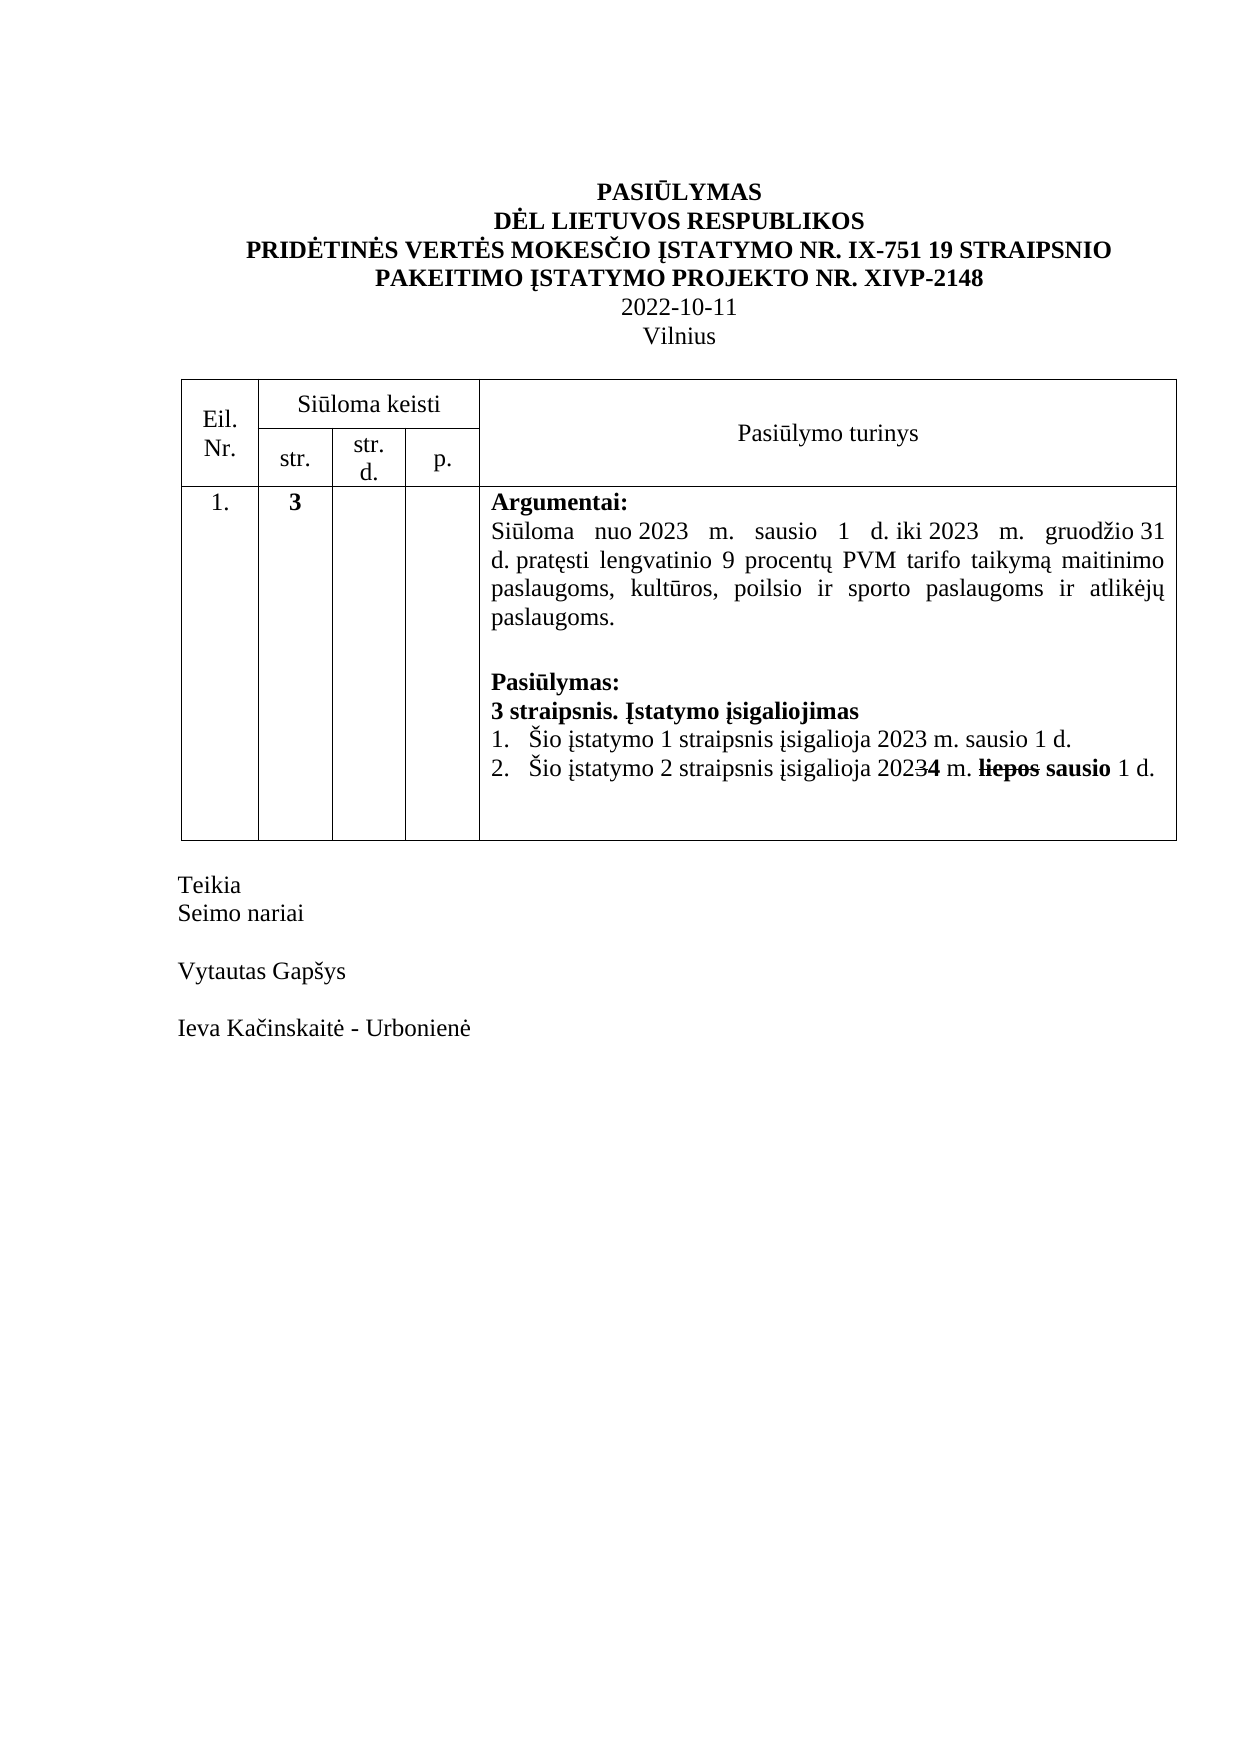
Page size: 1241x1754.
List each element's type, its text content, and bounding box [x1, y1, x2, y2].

text Vytautas Gapšys [177, 956, 1181, 985]
text Ieva Kačinskaitė - Urbonienė [177, 1013, 1181, 1042]
table_cell str. [259, 429, 332, 486]
text DĖL LIETUVOS RESPUBLIKOS [177, 206, 1181, 235]
table_cell str. d. [333, 429, 405, 486]
text Teikia [177, 870, 1181, 898]
table_cell [333, 487, 405, 840]
text PASIŪLYMAS [177, 177, 1181, 206]
table_cell 1. [182, 487, 258, 840]
table_header Siūloma keisti [259, 380, 479, 428]
text PRIDĖTINĖS VERTĖS MOKESČIO ĮSTATYMO NR. IX-751 19 STRAIPSNIO PAKEITIMO ĮSTATYMo projekto nr. XIVP-2148 [177, 235, 1181, 292]
table_cell p. [406, 429, 479, 486]
text 2022-10-11 [177, 292, 1181, 321]
table_header Eil. Nr. [182, 380, 258, 486]
text Seimo nariai [177, 898, 1181, 927]
table_cell [406, 487, 479, 840]
table_cell Argumentai: Siūloma nuo 2023 m. sausio 1 d. iki 2023 m. gruodžio 31 d. pratęsti lengvatinio 9 procentų PVM tarifo taikymą maitinimo paslaugoms, kultūros, poilsio ir sporto paslaugoms ir atlikėjų paslaugoms. Pasiūlymas: 3 straipsnis. Įstatymo įsigaliojimas 1. Šio įstatymo 1 straipsnis įsigalioja 2023 m. sausio 1 d. 2. Šio įstatymo 2 straipsnis įsigalioja 20234 m. liepos sausio 1 d. [480, 487, 1176, 840]
text Vilnius [177, 321, 1181, 350]
table_header Pasiūlymo turinys [480, 380, 1176, 486]
table_cell 3 [259, 487, 332, 840]
